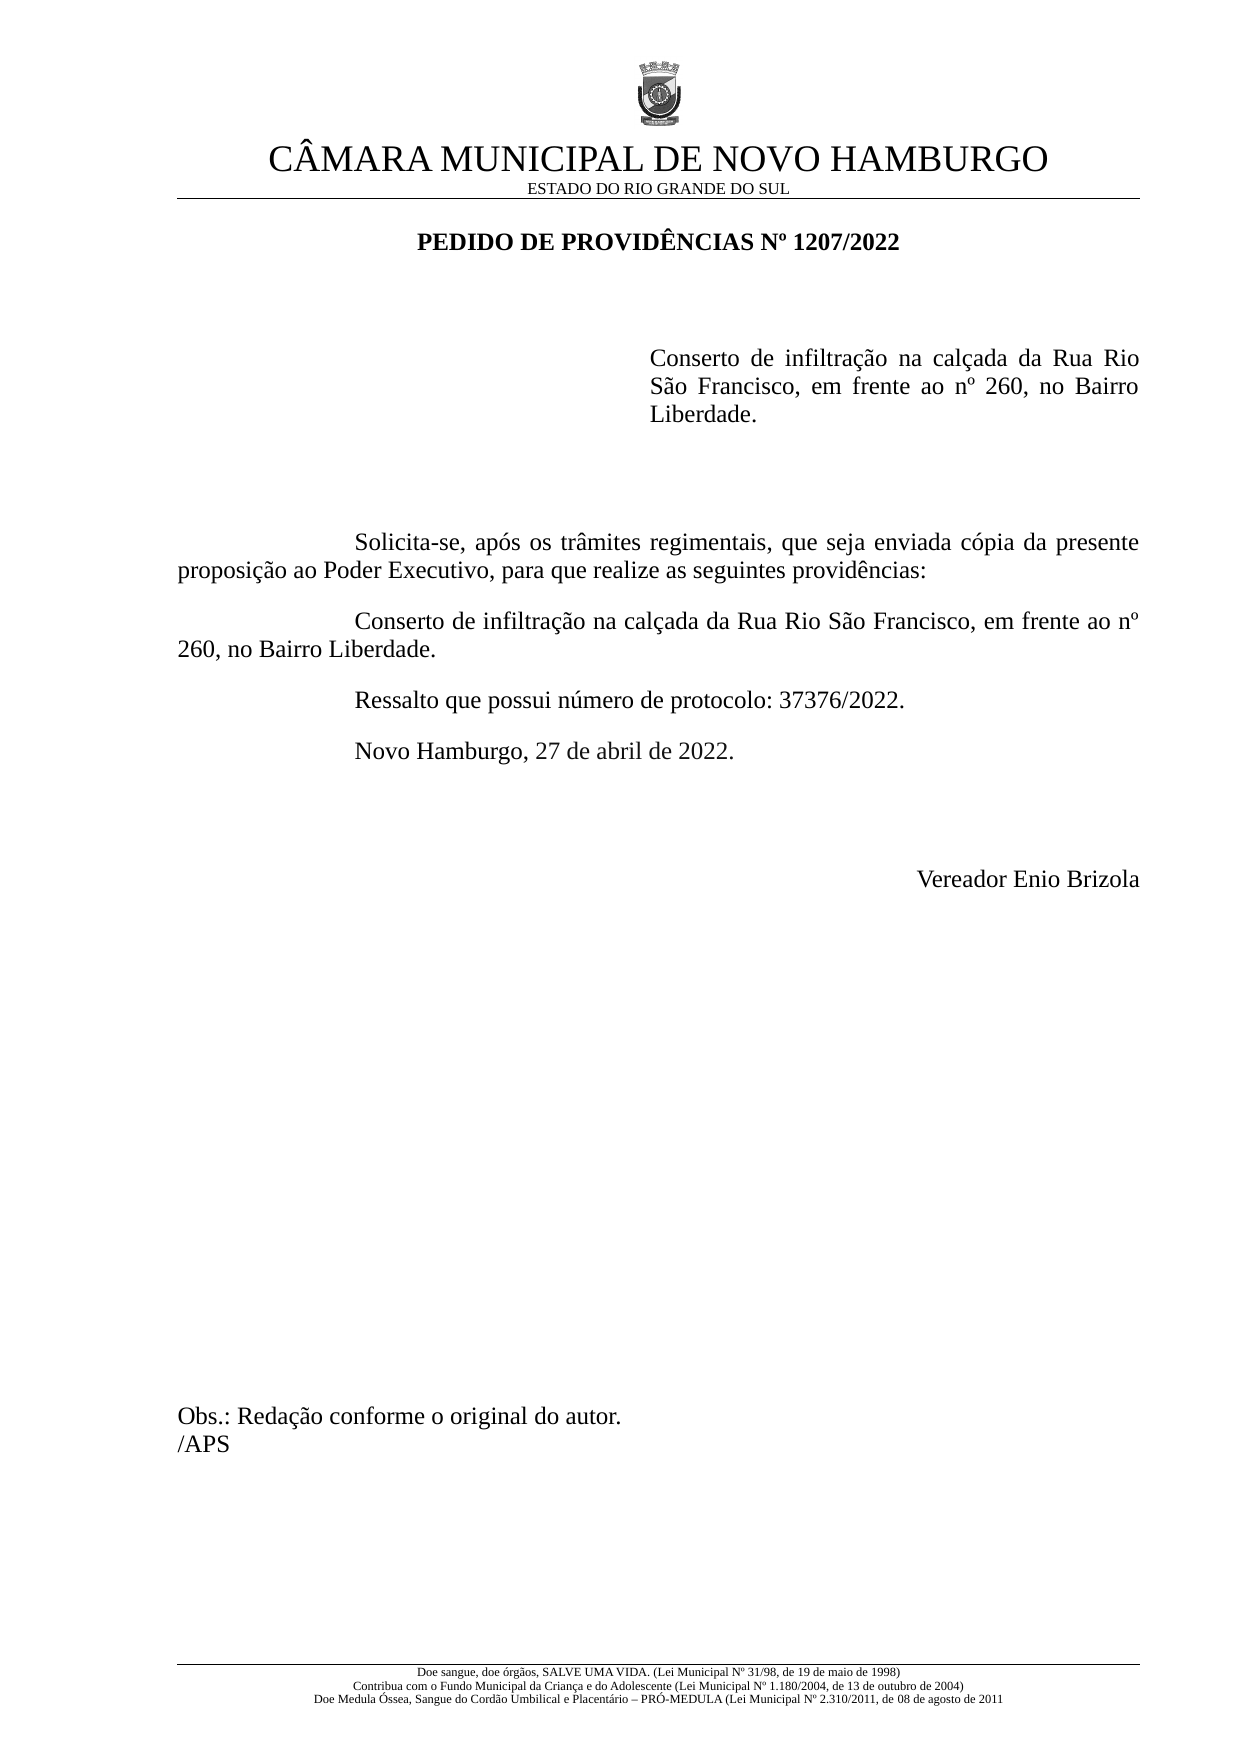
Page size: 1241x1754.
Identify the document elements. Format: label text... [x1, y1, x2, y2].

text Novo Hamburgo, 27 de abril de 2022. [177, 737, 1140, 765]
text Solicita-se, após os trâmites regimentais, que seja enviada cópia da presente proposição ao Poder Executivo, para que realize as seguintes providências: [177, 528, 1140, 583]
text PEDIDO DE PROVIDÊNCIAS Nº 1207/2022 [177, 228, 1140, 256]
text Conserto de infiltração na calçada da Rua Rio São Francisco, em frente ao nº 260, no Bairro Liberdade. [177, 607, 1140, 662]
text Obs.: Redação conforme o original do autor. [177, 1402, 1140, 1430]
text Conserto de infiltração na calçada da Rua Rio São Francisco, em frente ao nº 260, no Bairro Liberdade. [649, 344, 1140, 428]
text /APS [177, 1430, 1140, 1457]
text Ressalto que possui número de protocolo: 37376/2022. [177, 686, 1140, 714]
text Vereador Enio Brizola [177, 865, 1140, 893]
